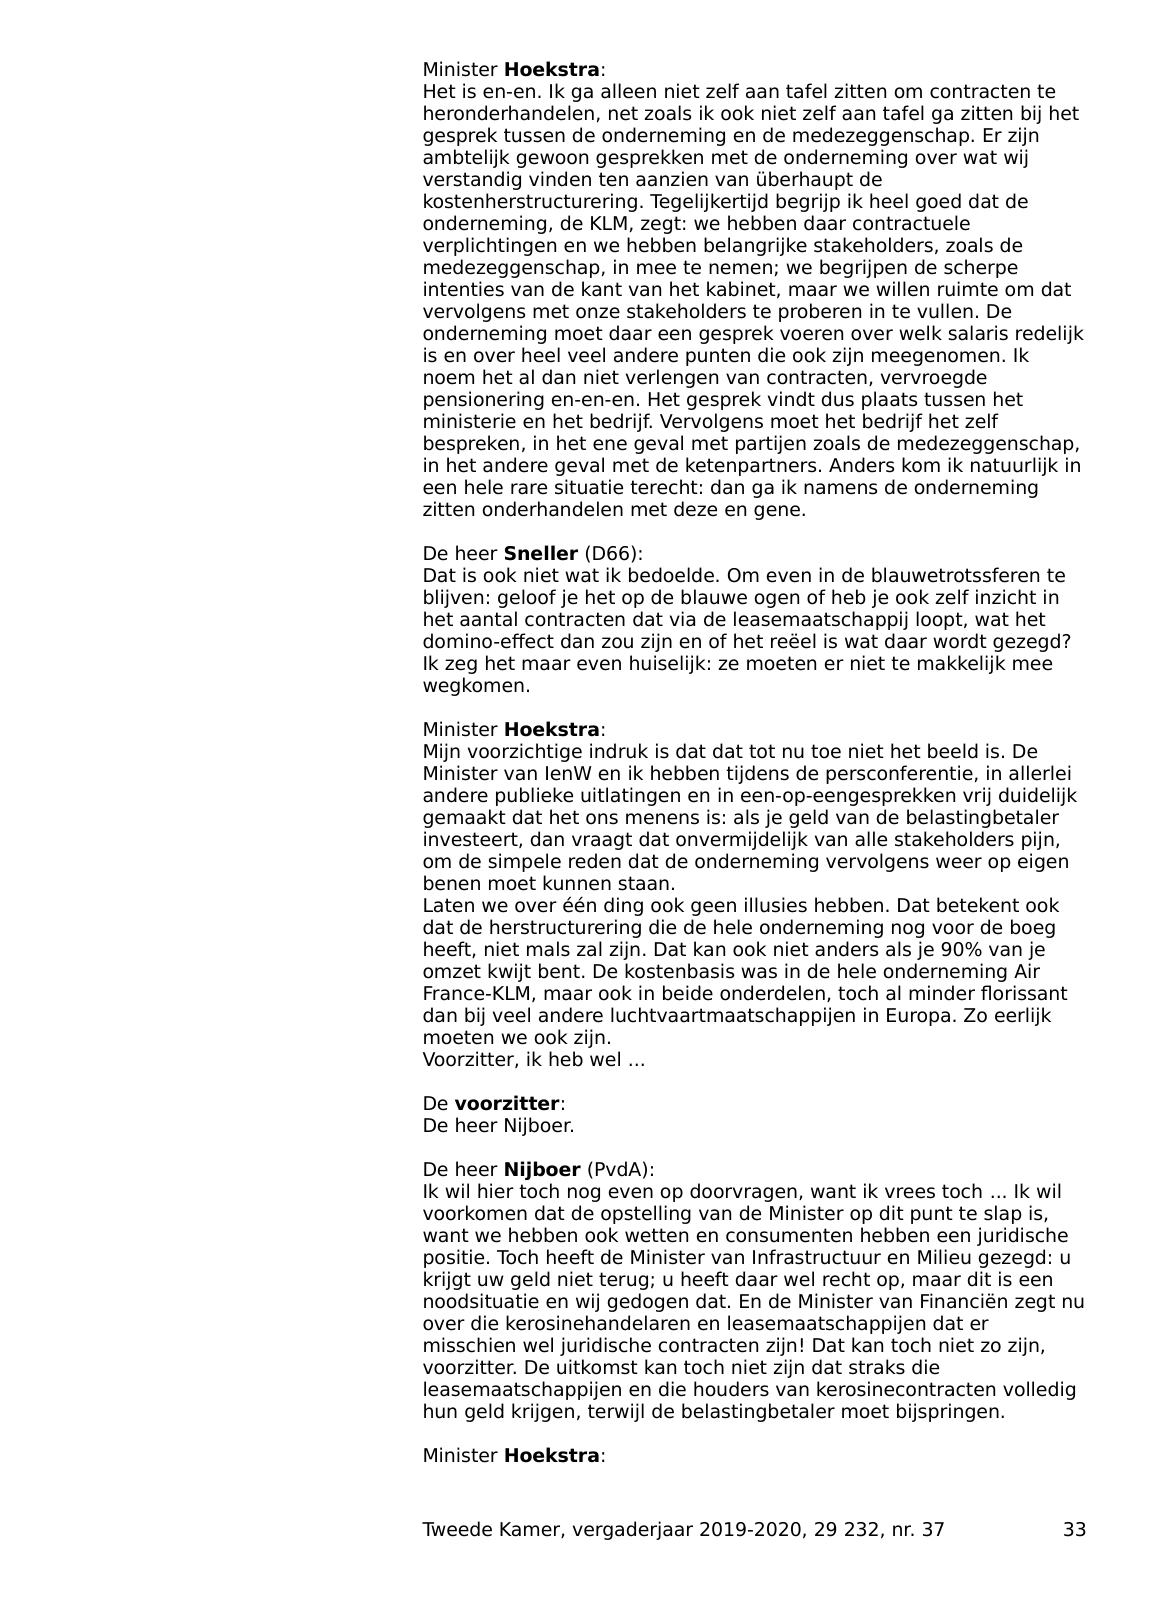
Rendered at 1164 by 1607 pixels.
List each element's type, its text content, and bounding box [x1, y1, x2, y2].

text De heer Nijboer (PvdA): [422, 1159, 1087, 1181]
text Ik wil hier toch nog even op doorvragen, want ik vrees toch ... Ik wil voorkomen dat de opstelling van de Minister op dit punt te slap is, want we hebben ook wetten en consumenten hebben een juridische positie. Toch heeft de Minister van Infrastructuur en Milieu gezegd: u krijgt uw geld niet terug; u heeft daar wel recht op, maar dit is een noodsituatie en wij gedogen dat. En de Minister van Financiën zegt nu over die kerosinehandelaren en leasemaatschappijen dat er misschien wel juridische contracten zijn! Dat kan toch niet zo zijn, voorzitter. De uitkomst kan toch niet zijn dat straks die leasemaatschappijen en die houders van kerosinecontracten volledig hun geld krijgen, terwijl de belastingbetaler moet bijspringen. [422, 1181, 1087, 1423]
text Voorzitter, ik heb wel ... [422, 1048, 1087, 1071]
text Het is en-en. Ik ga alleen niet zelf aan tafel zitten om contracten te heronderhandelen, net zoals ik ook niet zelf aan tafel ga zitten bij het gesprek tussen de onderneming en de medezeggenschap. Er zijn ambtelijk gewoon gesprekken met de onderneming over wat wij verstandig vinden ten aanzien van überhaupt de kostenherstructurering. Tegelijkertijd begrijp ik heel goed dat de onderneming, de KLM, zegt: we hebben daar contractuele verplichtingen en we hebben belangrijke stakeholders, zoals de medezeggenschap, in mee te nemen; we begrijpen de scherpe intenties van de kant van het kabinet, maar we willen ruimte om dat vervolgens met onze stakeholders te proberen in te vullen. De onderneming moet daar een gesprek voeren over welk salaris redelijk is en over heel veel andere punten die ook zijn meegenomen. Ik noem het al dan niet verlengen van contracten, vervroegde pensionering en-en-en. Het gesprek vindt dus plaats tussen het ministerie en het bedrijf. Vervolgens moet het bedrijf het zelf bespreken, in het ene geval met partijen zoals de medezeggenschap, in het andere geval met de ketenpartners. Anders kom ik natuurlijk in een hele rare situatie terecht: dan ga ik namens de onderneming zitten onderhandelen met deze en gene. [422, 81, 1087, 521]
text Minister Hoekstra: [422, 59, 1087, 81]
text Minister Hoekstra: [422, 1445, 1087, 1467]
text Mijn voorzichtige indruk is dat dat tot nu toe niet het beeld is. De Minister van IenW en ik hebben tijdens de persconferentie, in allerlei andere publieke uitlatingen en in een-op-eengesprekken vrij duidelijk gemaakt dat het ons menens is: als je geld van de belastingbetaler investeert, dan vraagt dat onvermijdelijk van alle stakeholders pijn, om de simpele reden dat de onderneming vervolgens weer op eigen benen moet kunnen staan. [422, 741, 1087, 895]
text De voorzitter: [422, 1093, 1087, 1115]
text Dat is ook niet wat ik bedoelde. Om even in de blauwetrotssferen te blijven: geloof je het op de blauwe ogen of heb je ook zelf inzicht in het aantal contracten dat via de leasemaatschappij loopt, wat het domino-effect dan zou zijn en of het reëel is wat daar wordt gezegd? Ik zeg het maar even huiselijk: ze moeten er niet te makkelijk mee wegkomen. [422, 565, 1087, 697]
text De heer Sneller (D66): [422, 543, 1087, 565]
text Minister Hoekstra: [422, 719, 1087, 741]
text De heer Nijboer. [422, 1115, 1087, 1137]
text Laten we over één ding ook geen illusies hebben. Dat betekent ook dat de herstructurering die de hele onderneming nog voor de boeg heeft, niet mals zal zijn. Dat kan ook niet anders als je 90% van je omzet kwijt bent. De kostenbasis was in de hele onderneming Air France-KLM, maar ook in beide onderdelen, toch al minder florissant dan bij veel andere luchtvaartmaatschappijen in Europa. Zo eerlijk moeten we ook zijn. [422, 895, 1087, 1048]
